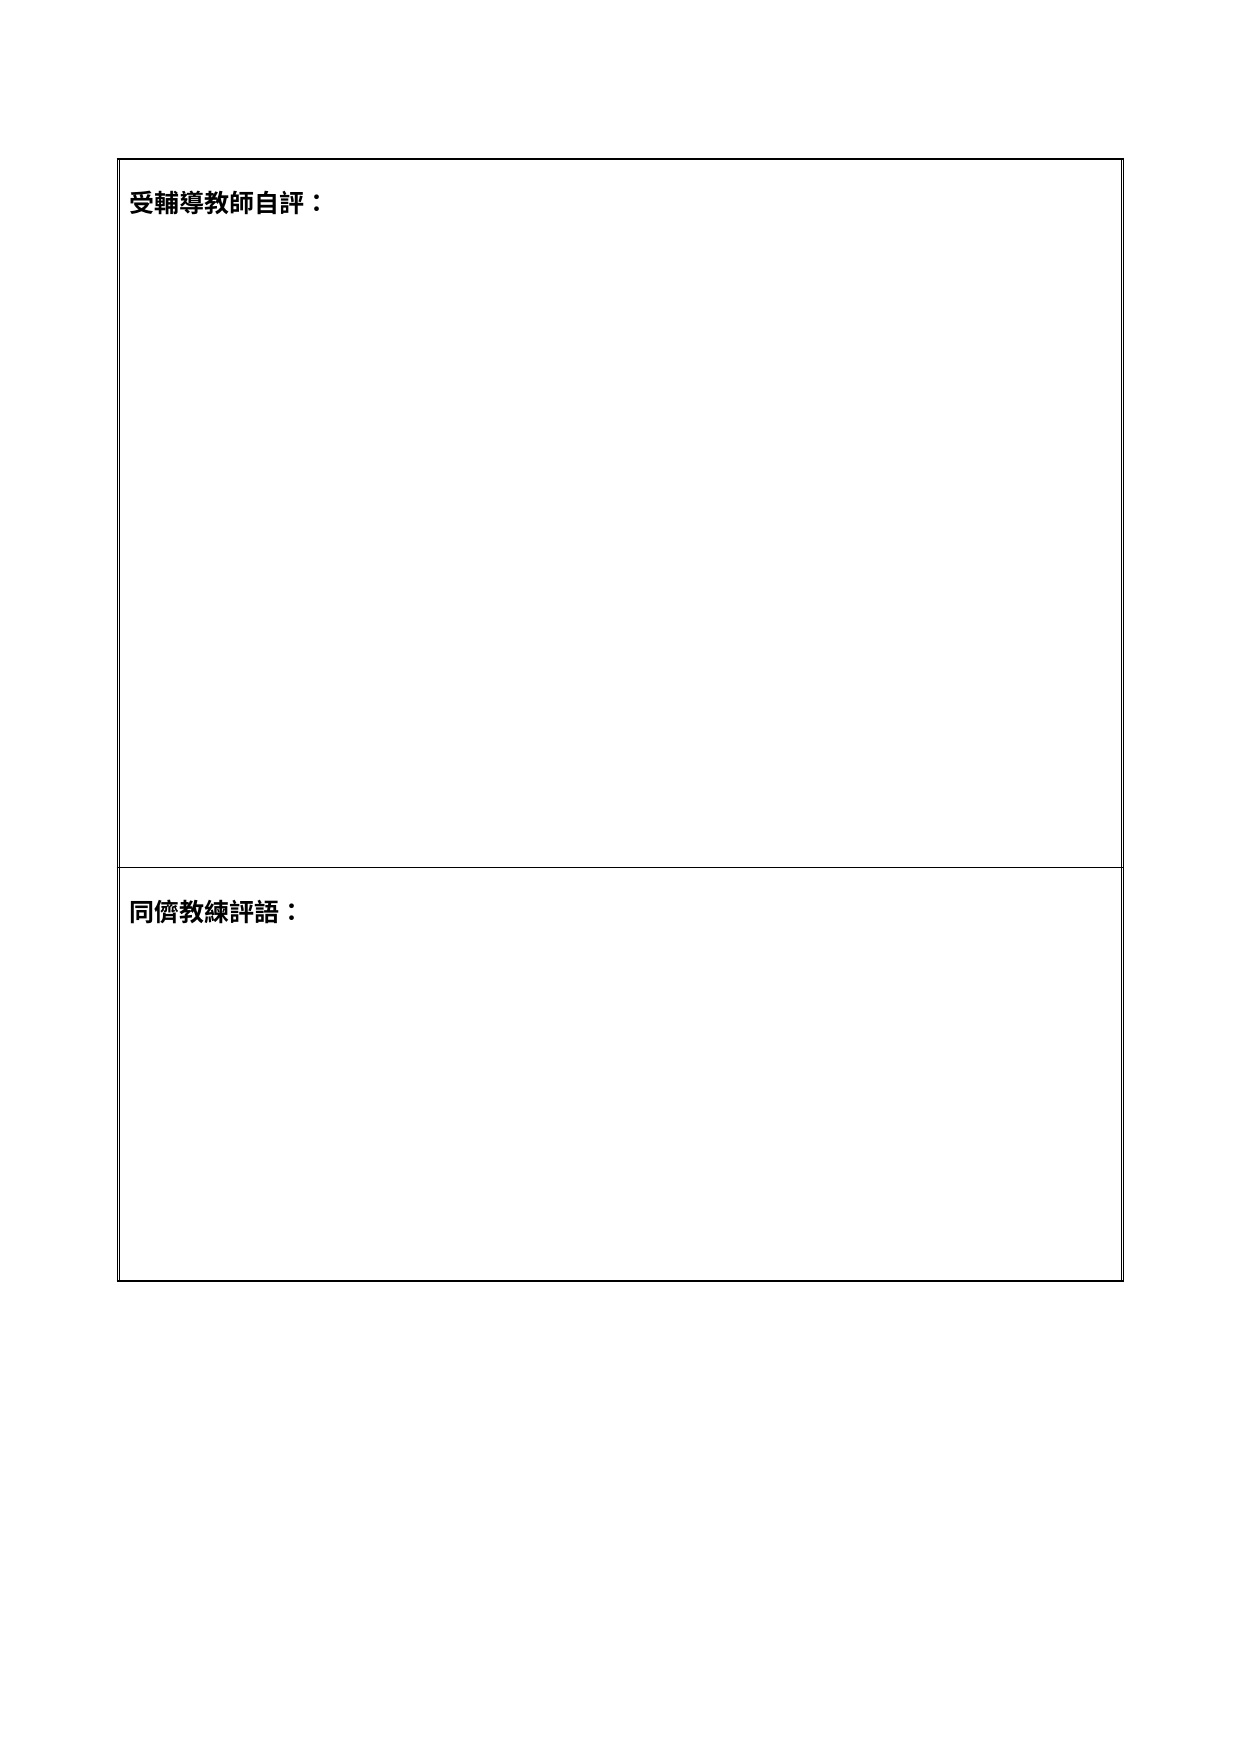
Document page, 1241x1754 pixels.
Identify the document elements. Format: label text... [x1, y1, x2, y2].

table_cell 同儕教練評語： [120, 868, 1121, 1280]
table_cell 受輔導教師自評： [120, 160, 1121, 867]
